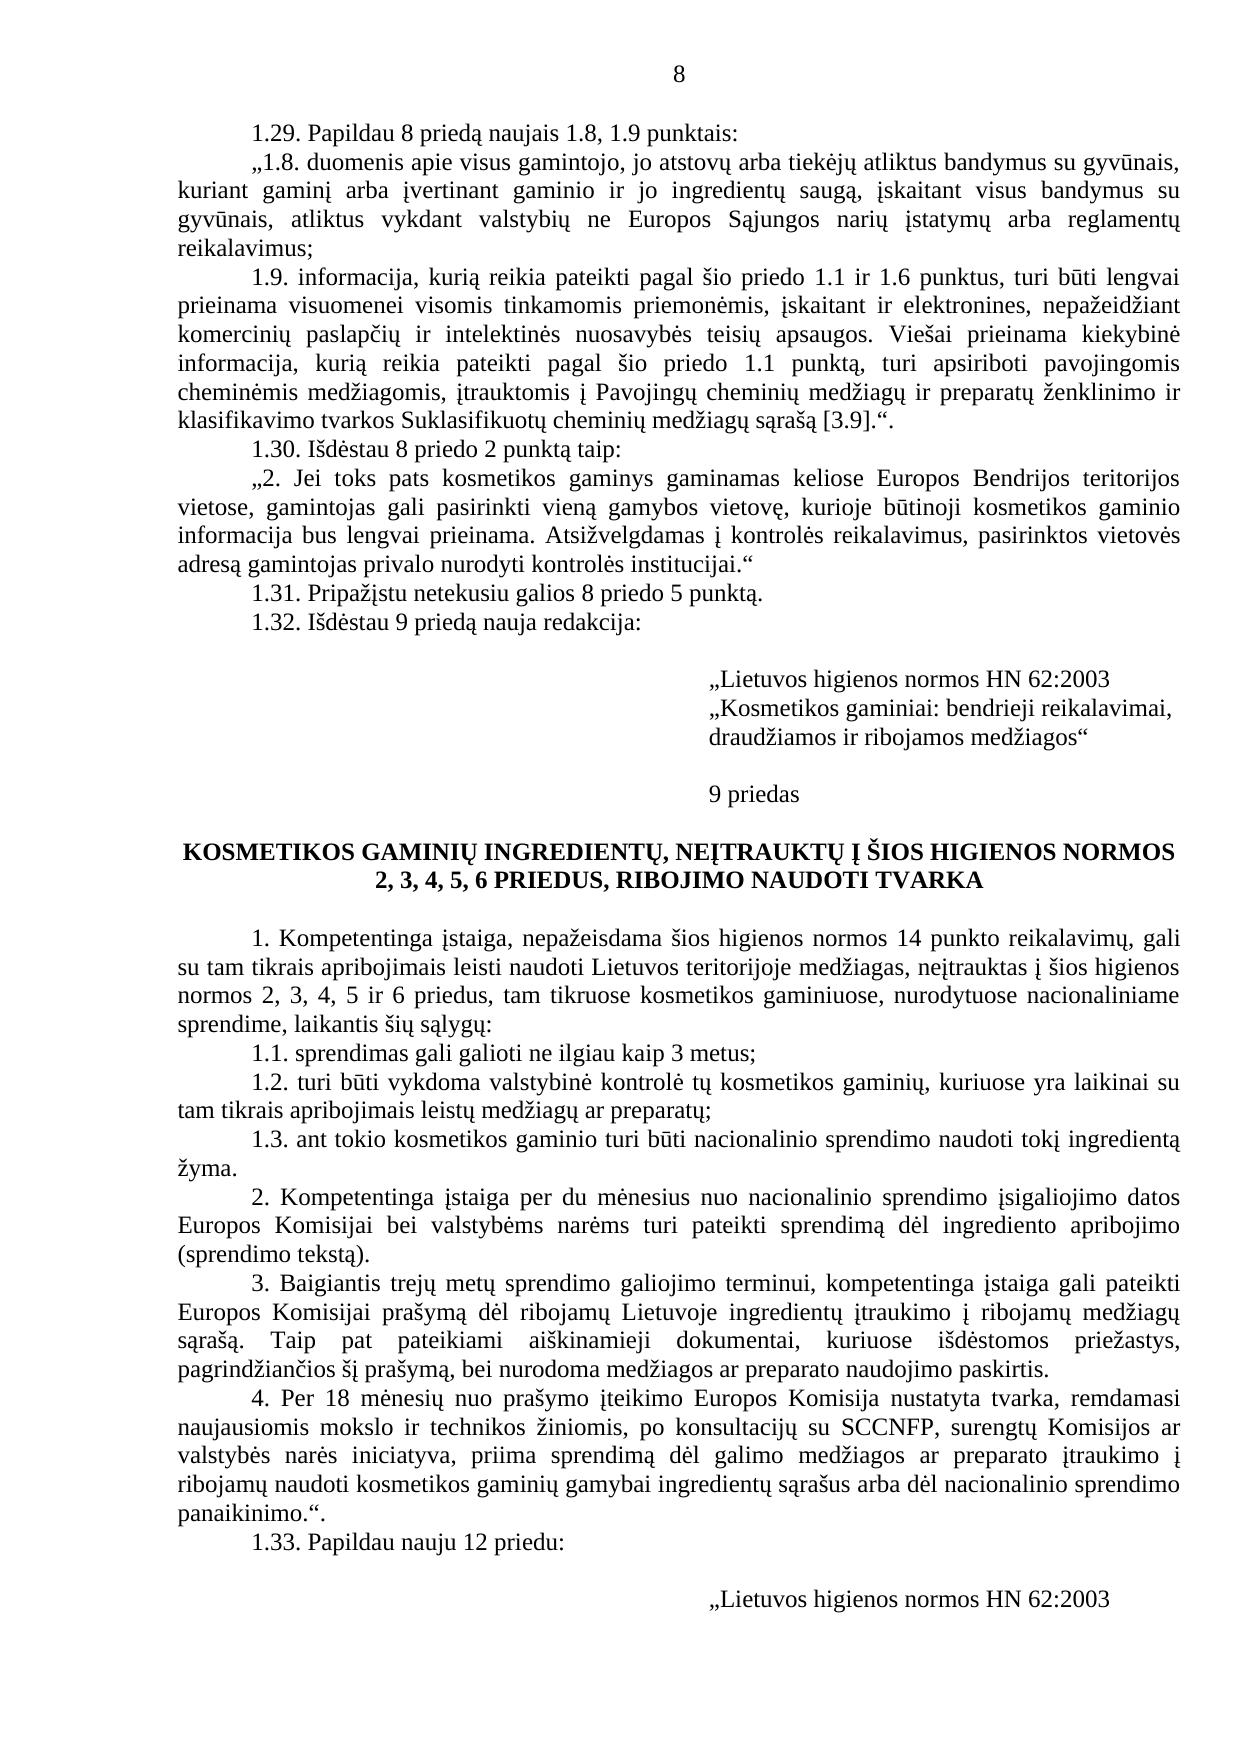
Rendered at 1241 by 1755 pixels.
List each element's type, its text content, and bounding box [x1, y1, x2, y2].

text 4. Per 18 mėnesių nuo prašymo įteikimo Europos Komisija nustatyta tvarka, remdamasi naujausiomis mokslo ir technikos žiniomis, po konsultacijų su SCCNFP, surengtų Komisijos ar valstybės narės iniciatyva, priima sprendimą dėl galimo medžiagos ar preparato įtraukimo į ribojamų naudoti kosmetikos gaminių gamybai ingredientų sąrašus arba dėl nacionalinio sprendimo panaikinimo.“. [177, 1383, 1181, 1527]
text 1.3. ant tokio kosmetikos gaminio turi būti nacionalinio sprendimo naudoti tokį ingredientą žyma. [177, 1124, 1181, 1182]
text draudžiamos ir ribojamos medžiagos“ [177, 722, 1181, 751]
text 1.2. turi būti vykdoma valstybinė kontrolė tų kosmetikos gaminių, kuriuose yra laikinai su tam tikrais apribojimais leistų medžiagų ar preparatų; [177, 1067, 1181, 1124]
text 9 priedas [177, 779, 1181, 808]
text 1.9. informacija, kurią reikia pateikti pagal šio priedo 1.1 ir 1.6 punktus, turi būti lengvai prieinama visuomenei visomis tinkamomis priemonėmis, įskaitant ir elektronines, nepažeidžiant komercinių paslapčių ir intelektinės nuosavybės teisių apsaugos. Viešai prieinama kiekybinė informacija, kurią reikia pateikti pagal šio priedo 1.1 punktą, turi apsiriboti pavojingomis cheminėmis medžiagomis, įtrauktomis į Pavojingų cheminių medžiagų ir preparatų ženklinimo ir klasifikavimo tvarkos Suklasifikuotų cheminių medžiagų sąrašą [3.9].“. [177, 262, 1181, 434]
text 1.33. Papildau nauju 12 priedu: [177, 1527, 1181, 1556]
text „Lietuvos higienos normos HN 62:2003 [177, 1584, 1181, 1613]
text 1.31. Pripažįstu netekusiu galios 8 priedo 5 punktą. [177, 578, 1181, 607]
text 1.30. Išdėstau 8 priedo 2 punktą taip: [177, 434, 1181, 463]
text 2. Kompetentinga įstaiga per du mėnesius nuo nacionalinio sprendimo įsigaliojimo datos Europos Komisijai bei valstybėms narėms turi pateikti sprendimą dėl ingrediento apribojimo (sprendimo tekstą). [177, 1182, 1181, 1268]
text 1.29. Papildau 8 priedą naujais 1.8, 1.9 punktais: [177, 118, 1181, 147]
text „Lietuvos higienos normos HN 62:2003 [177, 664, 1181, 693]
text 3. Baigiantis trejų metų sprendimo galiojimo terminui, kompetentinga įstaiga gali pateikti Europos Komisijai prašymą dėl ribojamų Lietuvoje ingredientų įtraukimo į ribojamų medžiagų sąrašą. Taip pat pateikiami aiškinamieji dokumentai, kuriuose išdėstomos priežastys, pagrindžiančios šį prašymą, bei nurodoma medžiagos ar preparato naudojimo paskirtis. [177, 1268, 1181, 1383]
text 1. Kompetentinga įstaiga, nepažeisdama šios higienos normos 14 punkto reikalavimų, gali su tam tikrais apribojimais leisti naudoti Lietuvos teritorijoje medžiagas, neįtrauktas į šios higienos normos 2, 3, 4, 5 ir 6 priedus, tam tikruose kosmetikos gaminiuose, nurodytuose nacionaliniame sprendime, laikantis šių sąlygų: [177, 923, 1181, 1038]
text 1.32. Išdėstau 9 priedą nauja redakcija: [177, 607, 1181, 636]
text „Kosmetikos gaminiai: bendrieji reikalavimai, [177, 693, 1181, 722]
text 1.1. sprendimas gali galioti ne ilgiau kaip 3 metus; [177, 1038, 1181, 1067]
text „2. Jei toks pats kosmetikos gaminys gaminamas keliose Europos Bendrijos teritorijos vietose, gamintojas gali pasirinkti vieną gamybos vietovę, kurioje būtinoji kosmetikos gaminio informacija bus lengvai prieinama. Atsižvelgdamas į kontrolės reikalavimus, pasirinktos vietovės adresą gamintojas privalo nurodyti kontrolės institucijai.“ [177, 463, 1181, 578]
text „1.8. duomenis apie visus gamintojo, jo atstovų arba tiekėjų atliktus bandymus su gyvūnais, kuriant gaminį arba įvertinant gaminio ir jo ingredientų saugą, įskaitant visus bandymus su gyvūnais, atliktus vykdant valstybių ne Europos Sąjungos narių įstatymų arba reglamentų reikalavimus; [177, 147, 1181, 262]
text Kosmetikos gaminių ingredientų, neįtrauktų į šios higienos normos 2, 3, 4, 5, 6 priedus, ribojimo naudoti tvarka [177, 837, 1181, 894]
